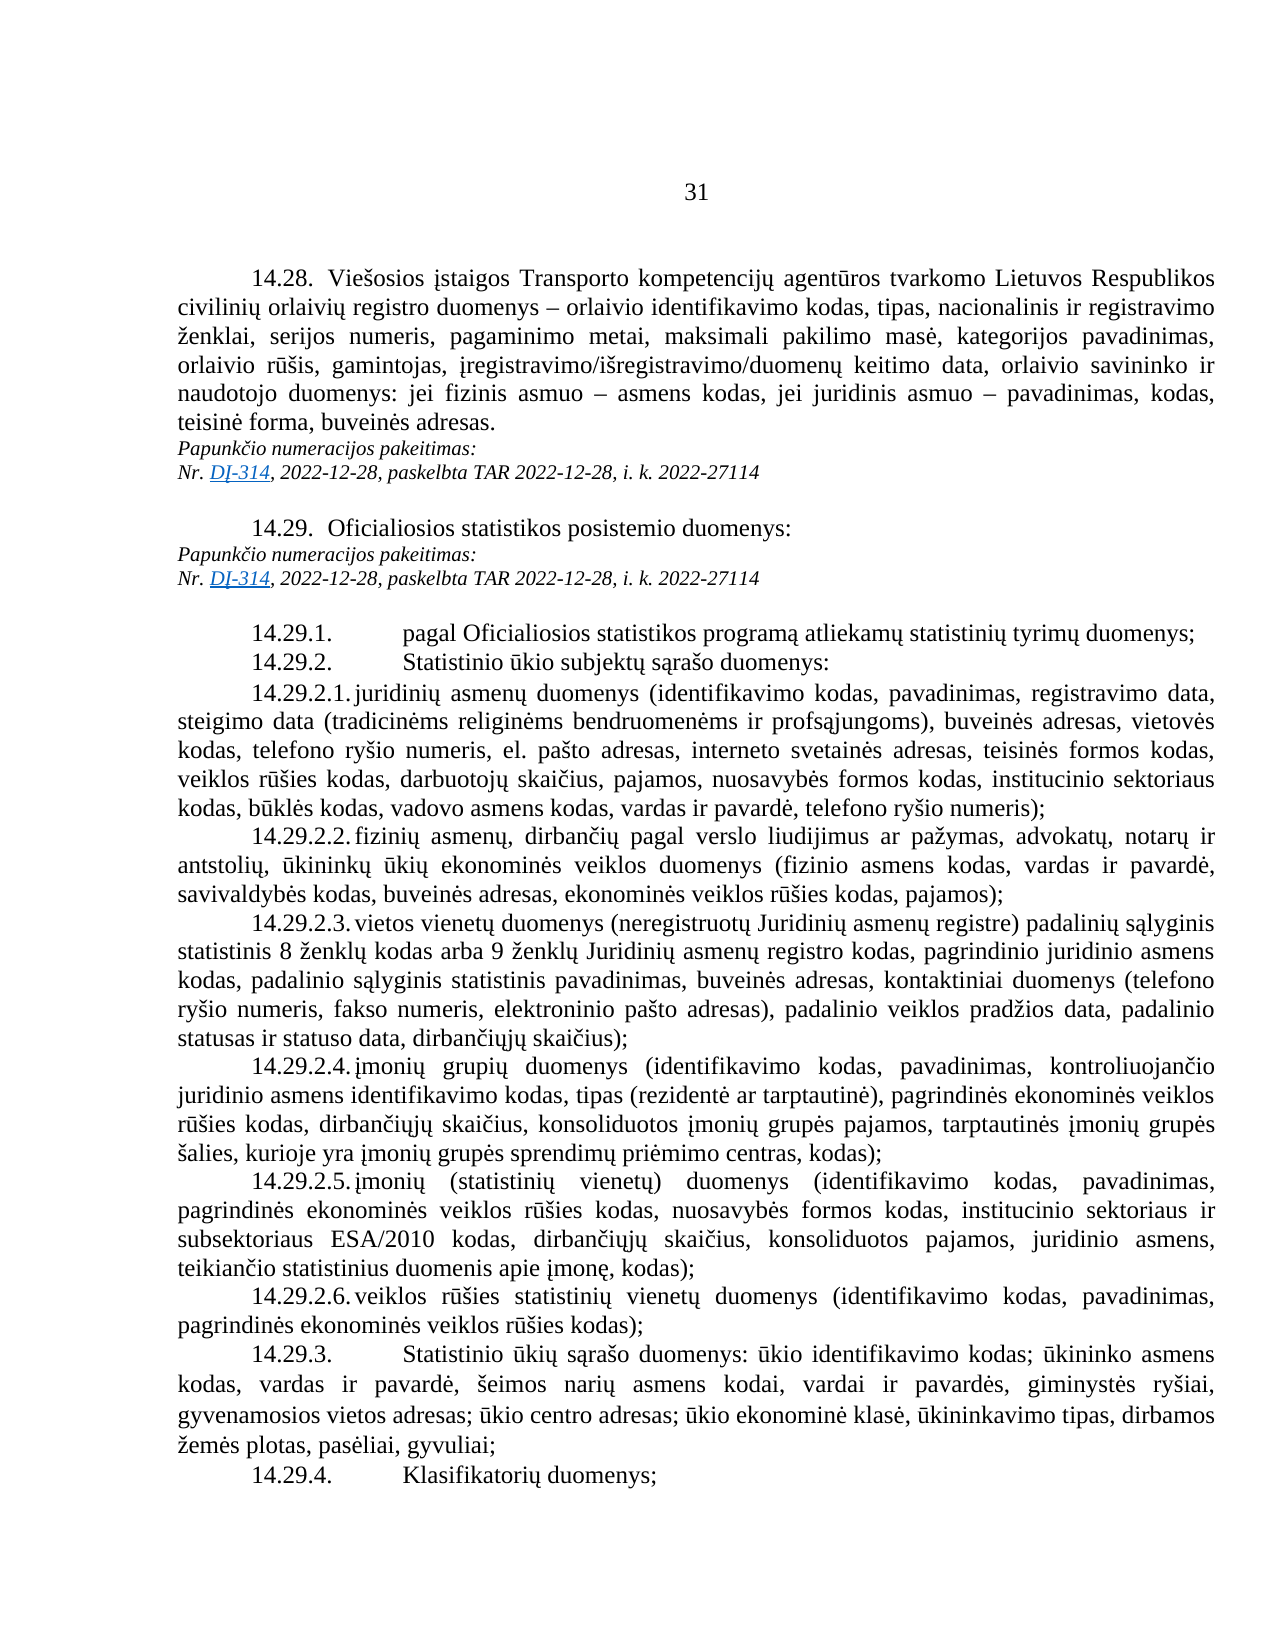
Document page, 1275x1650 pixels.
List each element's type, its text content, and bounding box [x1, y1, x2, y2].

text Nr. DĮ-314, 2022-12-28, paskelbta TAR 2022-12-28, i. k. 2022-27114 [177, 566, 1216, 590]
text 14.29.3. Statistinio ūkių sąrašo duomenys: ūkio identifikavimo kodas; ūkininko asmens kodas, vardas ir pavardė, šeimos narių asmens kodai, vardai ir pavardės, giminystės ryšiai, gyvenamosios vietos adresas; ūkio centro adresas; ūkio ekonominė klasė, ūkininkavimo tipas, dirbamos žemės plotas, pasėliai, gyvuliai; [177, 1339, 1216, 1459]
text 14.29.2.1. juridinių asmenų duomenys (identifikavimo kodas, pavadinimas, registravimo data, steigimo data (tradicinėms religinėms bendruomenėms ir profsąjungoms), buveinės adresas, vietovės kodas, telefono ryšio numeris, el. pašto adresas, interneto svetainės adresas, teisinės formos kodas, veiklos rūšies kodas, darbuotojų skaičius, pajamos, nuosavybės formos kodas, institucinio sektoriaus kodas, būklės kodas, vadovo asmens kodas, vardas ir pavardė, telefono ryšio numeris); [177, 678, 1216, 821]
text Papunkčio numeracijos pakeitimas: [177, 436, 1216, 460]
text 14.28. Viešosios įstaigos Transporto kompetencijų agentūros tvarkomo Lietuvos Respublikos civilinių orlaivių registro duomenys – orlaivio identifikavimo kodas, tipas, nacionalinis ir registravimo ženklai, serijos numeris, pagaminimo metai, maksimali pakilimo masė, kategorijos pavadinimas, orlaivio rūšis, gamintojas, įregistravimo/išregistravimo/duomenų keitimo data, orlaivio savininko ir naudotojo duomenys: jei fizinis asmuo – asmens kodas, jei juridinis asmuo – pavadinimas, kodas, teisinė forma, buveinės adresas. [177, 263, 1216, 436]
text Papunkčio numeracijos pakeitimas: [177, 542, 1216, 566]
text 14.29.2.4. įmonių grupių duomenys (identifikavimo kodas, pavadinimas, kontroliuojančio juridinio asmens identifikavimo kodas, tipas (rezidentė ar tarptautinė), pagrindinės ekonominės veiklos rūšies kodas, dirbančiųjų skaičius, konsoliduotos įmonių grupės pajamos, tarptautinės įmonių grupės šalies, kurioje yra įmonių grupės sprendimų priėmimo centras, kodas); [177, 1051, 1216, 1166]
text 14.29.2.2. fizinių asmenų, dirbančių pagal verslo liudijimus ar pažymas, advokatų, notarų ir antstolių, ūkininkų ūkių ekonominės veiklos duomenys (fizinio asmens kodas, vardas ir pavardė, savivaldybės kodas, buveinės adresas, ekonominės veiklos rūšies kodas, pajamos); [177, 821, 1216, 908]
text 14.29.1. pagal Oficialiosios statistikos programą atliekamų statistinių tyrimų duomenys; [177, 618, 1216, 647]
text 14.29.4. Klasifikatorių duomenys; [177, 1461, 1216, 1489]
text 14.29.2.6. veiklos rūšies statistinių vienetų duomenys (identifikavimo kodas, pavadinimas, pagrindinės ekonominės veiklos rūšies kodas); [177, 1281, 1216, 1339]
text 14.29.2. Statistinio ūkio subjektų sąrašo duomenys: [177, 647, 1216, 676]
text 14.29.2.3. vietos vienetų duomenys (neregistruotų Juridinių asmenų registre) padalinių sąlyginis statistinis 8 ženklų kodas arba 9 ženklų Juridinių asmenų registro kodas, pagrindinio juridinio asmens kodas, padalinio sąlyginis statistinis pavadinimas, buveinės adresas, kontaktiniai duomenys (telefono ryšio numeris, fakso numeris, elektroninio pašto adresas), padalinio veiklos pradžios data, padalinio statusas ir statuso data, dirbančiųjų skaičius); [177, 908, 1216, 1051]
text 14.29. Oficialiosios statistikos posistemio duomenys: [177, 513, 1216, 542]
text 14.29.2.5. įmonių (statistinių vienetų) duomenys (identifikavimo kodas, pavadinimas, pagrindinės ekonominės veiklos rūšies kodas, nuosavybės formos kodas, institucinio sektoriaus ir subsektoriaus ESA/2010 kodas, dirbančiųjų skaičius, konsoliduotos pajamos, juridinio asmens, teikiančio statistinius duomenis apie įmonę, kodas); [177, 1166, 1216, 1281]
text Nr. DĮ-314, 2022-12-28, paskelbta TAR 2022-12-28, i. k. 2022-27114 [177, 460, 1216, 484]
